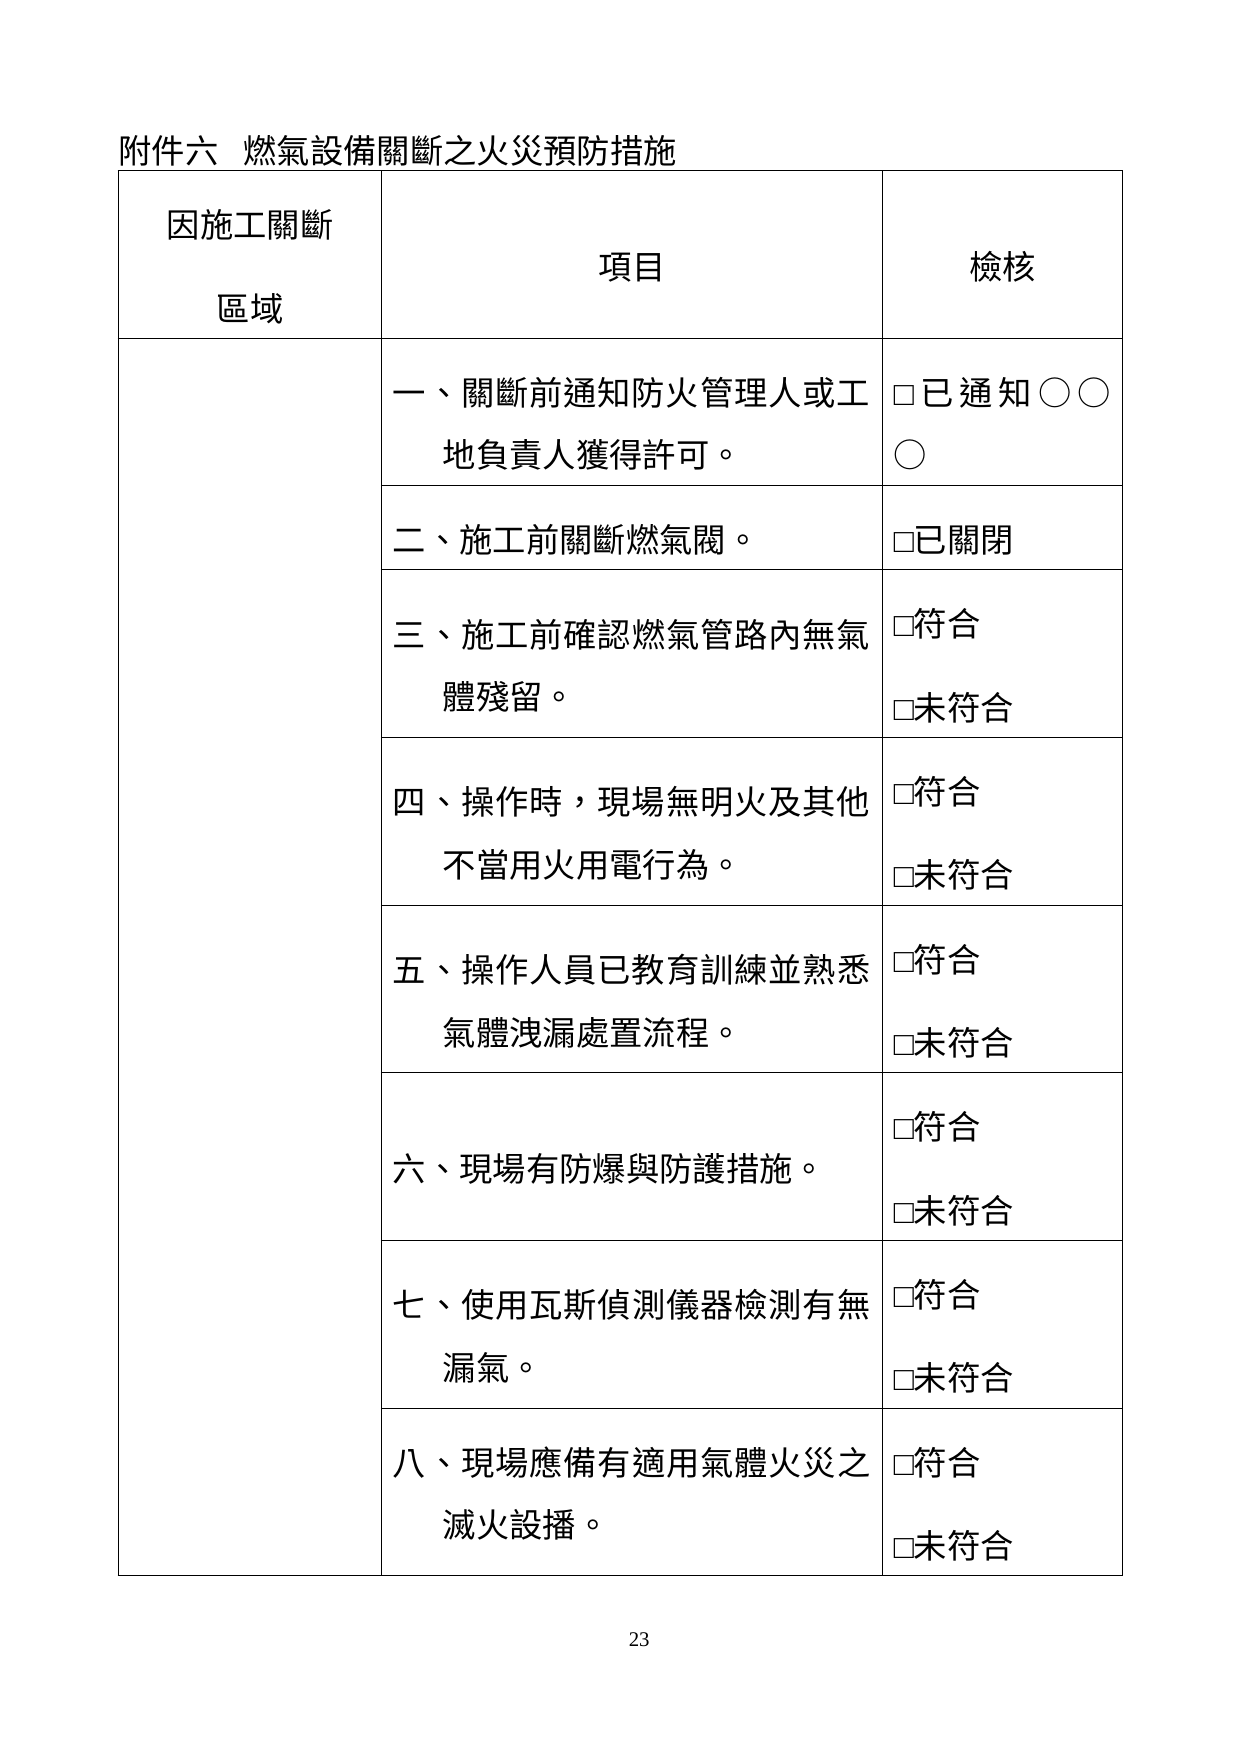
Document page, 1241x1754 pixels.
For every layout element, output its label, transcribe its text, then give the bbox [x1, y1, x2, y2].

table_cell [119, 339, 381, 1575]
table_cell □符合 □未符合 [883, 906, 1122, 1072]
table_cell 八、現場應備有適用氣體火災之滅火設播。 [382, 1409, 882, 1575]
table_cell □符合 □未符合 [883, 1073, 1122, 1240]
table_header 因施工關斷 區域 [119, 171, 381, 338]
table_cell □已通知○○○ [883, 339, 1122, 485]
table_cell 七、使用瓦斯偵測儀器檢測有無漏氣。 [382, 1241, 882, 1408]
table_cell 一、關斷前通知防火管理人或工地負責人獲得許可。 [382, 339, 882, 485]
table_cell □符合 □未符合 [883, 570, 1122, 737]
table_cell □符合 □未符合 [883, 1409, 1122, 1575]
table_cell □符合 □未符合 [883, 1241, 1122, 1408]
table_cell 四、操作時，現場無明火及其他不當用火用電行為。 [382, 738, 882, 904]
table_cell 二、施工前關斷燃氣閥。 [382, 486, 882, 569]
table_cell 五、操作人員已教育訓練並熟悉氣體洩漏處置流程。 [382, 906, 882, 1072]
table_cell □已關閉 [883, 486, 1122, 569]
table_header 檢核 [883, 171, 1122, 338]
table_cell 三、施工前確認燃氣管路內無氣體殘留。 [382, 570, 882, 737]
table_cell □符合 □未符合 [883, 738, 1122, 904]
table_header 項目 [382, 171, 882, 338]
text 附件六 燃氣設備關斷之火災預防措施 [118, 108, 1122, 170]
table_cell 六、現場有防爆與防護措施。 [382, 1073, 882, 1240]
